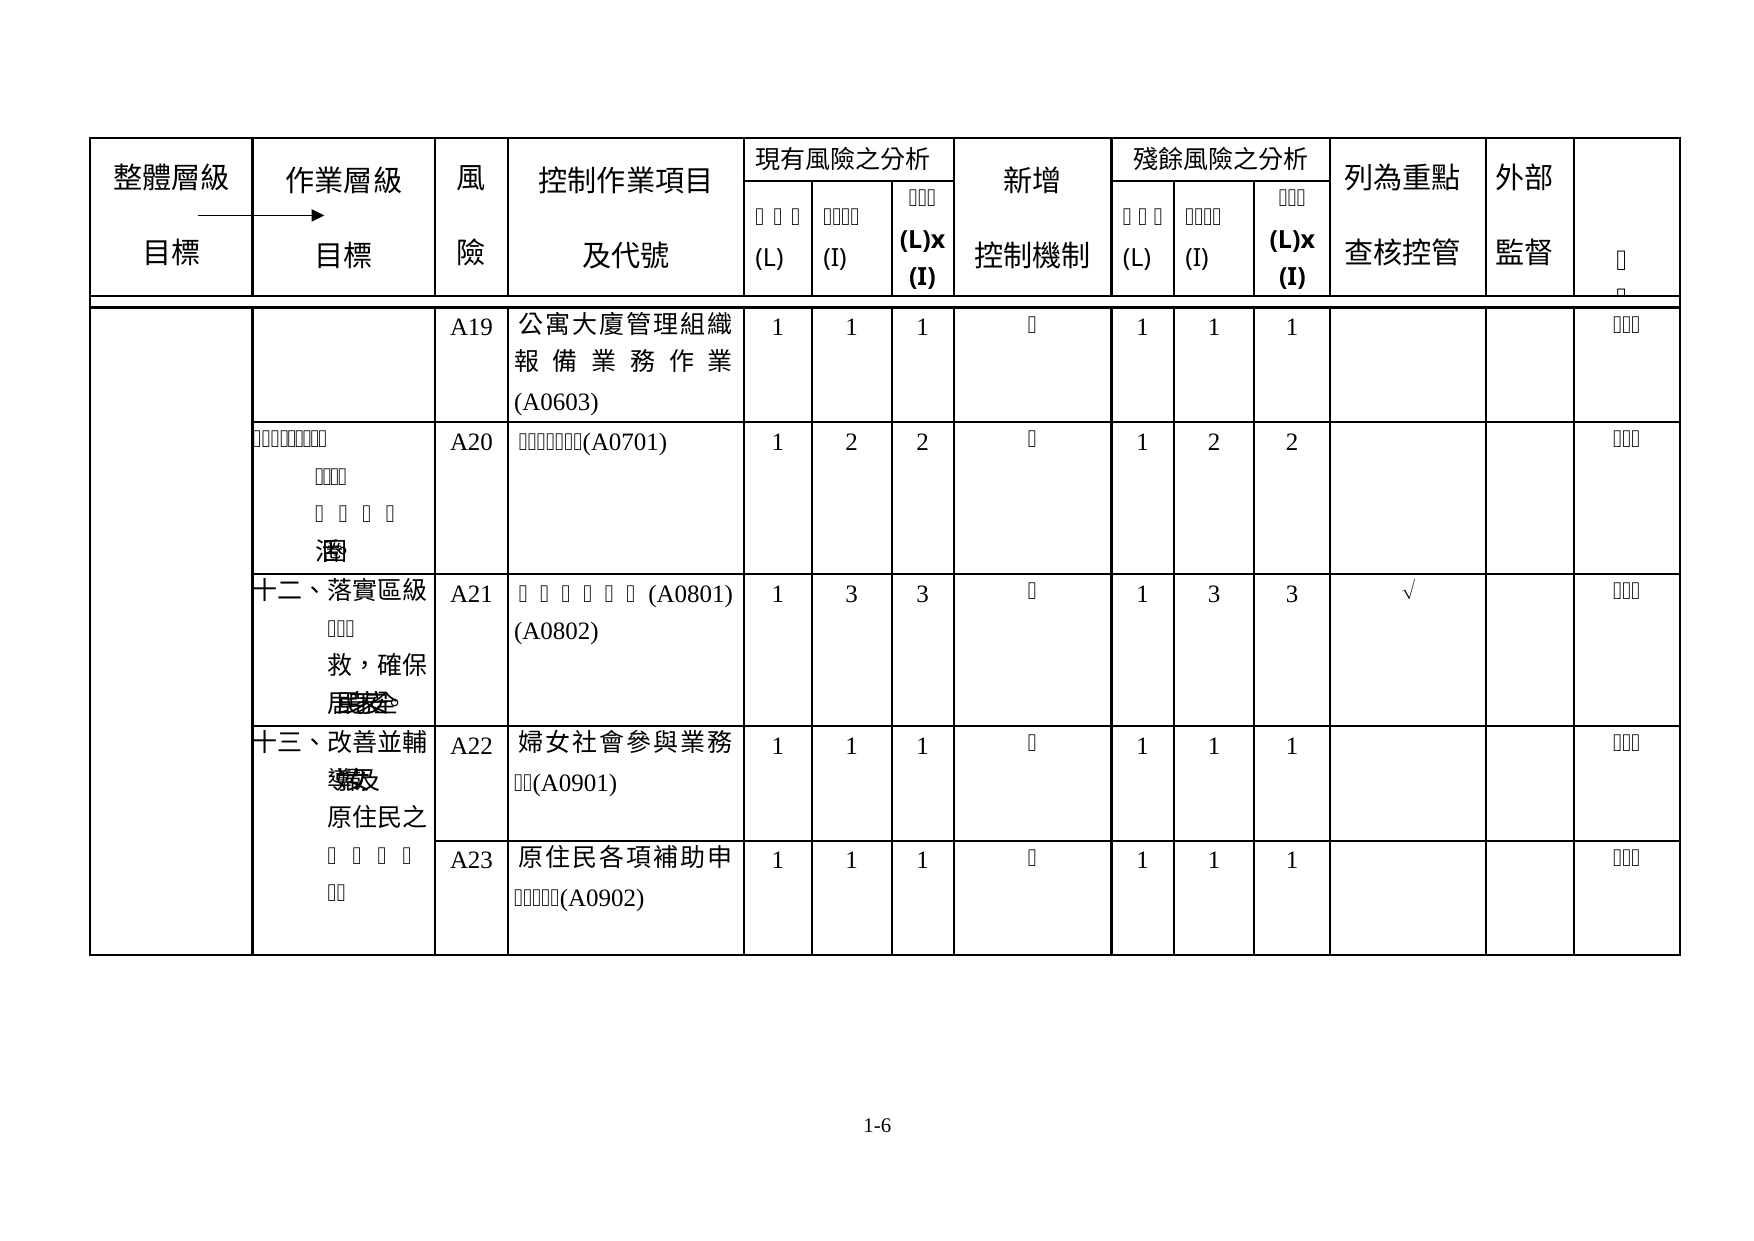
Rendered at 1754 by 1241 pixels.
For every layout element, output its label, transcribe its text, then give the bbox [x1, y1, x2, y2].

table_cell 1 [893, 842, 953, 954]
table_header 風險代號 [436, 139, 507, 295]
table_cell 無 [955, 423, 1110, 573]
table_cell 影響程度 (I) [813, 182, 891, 295]
table_header 殘餘風險之分析 [1113, 139, 1329, 180]
table_cell A20 [436, 423, 507, 573]
table_cell 2 [893, 423, 953, 573]
table_cell [1487, 309, 1573, 421]
table_cell 1 [1113, 309, 1173, 421]
table_cell 3 [1175, 575, 1253, 725]
table_cell 1 [1113, 727, 1173, 840]
table_cell [1487, 423, 1573, 573]
table_cell 十一、消滅登革熱病媒蚊，打造健康生活圈。 [254, 423, 434, 573]
table_cell 1 [1255, 842, 1329, 954]
table_cell 民政課 [1575, 727, 1679, 840]
table_cell [254, 309, 434, 421]
table_cell 3 [1255, 575, 1329, 725]
table_cell 無 [955, 575, 1110, 725]
table_cell A22 [436, 727, 507, 840]
table_cell A23 [436, 842, 507, 954]
table_cell 婦女社會參與業務作業(A0901) [509, 727, 743, 840]
table_cell  [1331, 575, 1485, 725]
table_cell 1 [745, 842, 811, 954]
table_cell 1 [813, 842, 891, 954]
table_cell 十三、改善並輔導婦女及原住民之生活與參與。 [254, 727, 434, 954]
table_cell 2 [813, 423, 891, 573]
table_cell 影響程度 (I) [1175, 182, 1253, 295]
table_cell 1 [1175, 309, 1253, 421]
table_cell 民政課 [1575, 575, 1679, 725]
table_cell A21 [436, 575, 507, 725]
table_cell 1 [1113, 423, 1173, 573]
table_cell 1 [1255, 309, 1329, 421]
table_cell 2 [1255, 423, 1329, 573]
table_cell 民政課 [1575, 309, 1679, 421]
table_header 列為重點查核控管及自行評估項目 [1331, 139, 1485, 295]
table_header 作業層級 目標 [254, 139, 434, 295]
table_cell 民政課 [1575, 842, 1679, 954]
table_cell 無 [955, 842, 1110, 954]
table_cell 2 [1175, 423, 1253, 573]
table_cell 1 [893, 727, 953, 840]
table_cell [1487, 727, 1573, 840]
table_cell [1331, 727, 1485, 840]
table_cell 1 [745, 309, 811, 421]
table_cell [1331, 423, 1485, 573]
table_cell 1 [1113, 842, 1173, 954]
table_cell [91, 309, 251, 954]
table_cell 十二、落實區級災害防救，確保居民身家安全。 [254, 575, 434, 725]
table_cell [1331, 309, 1485, 421]
table_cell 可能性(L) [745, 182, 811, 295]
table_cell A19 [436, 309, 507, 421]
table_header 現有風險之分析 [745, 139, 953, 180]
table_cell [1331, 842, 1485, 954]
table_cell 公寓大廈管理組織報備業務作業(A0603) [509, 309, 743, 421]
table_header 負 責 單 位 [1575, 139, 1679, 295]
table_cell 1 [1113, 575, 1173, 725]
table_header 新增 控制機制 [955, 139, 1110, 295]
table_header 外部監督機關所提內部控制缺失項目() [1487, 139, 1573, 295]
table_cell 3 [893, 575, 953, 725]
table_header 控制作業項目 及代號 [509, 139, 743, 295]
table_cell 1 [1175, 842, 1253, 954]
table_cell 登革熱業務作業(A0701) [509, 423, 743, 573]
table_cell 1 [813, 309, 891, 421]
table_cell 無 [955, 727, 1110, 840]
table_cell 原住民各項補助申請業務作業(A0902) [509, 842, 743, 954]
table_cell 風險值(L)x(I) [893, 182, 953, 295]
table_cell 民政課 [1575, 423, 1679, 573]
table_cell 無 [955, 309, 1110, 421]
table_cell 防災業務作業(A0801) (A0802) [509, 575, 743, 725]
table_cell 1 [813, 727, 891, 840]
table_cell [1487, 842, 1573, 954]
table_header 整體層級目標 [91, 139, 251, 295]
table_cell 可能性(L) [1113, 182, 1173, 295]
table_cell [91, 297, 1679, 306]
table_cell 1 [745, 423, 811, 573]
table_cell 3 [813, 575, 891, 725]
table_cell 1 [893, 309, 953, 421]
table_cell 1 [745, 727, 811, 840]
table_cell 風險值(L)x(I) [1255, 182, 1329, 295]
table_cell [1487, 575, 1573, 725]
table_cell 1 [745, 575, 811, 725]
table_cell 1 [1255, 727, 1329, 840]
table_cell 1 [1175, 727, 1253, 840]
